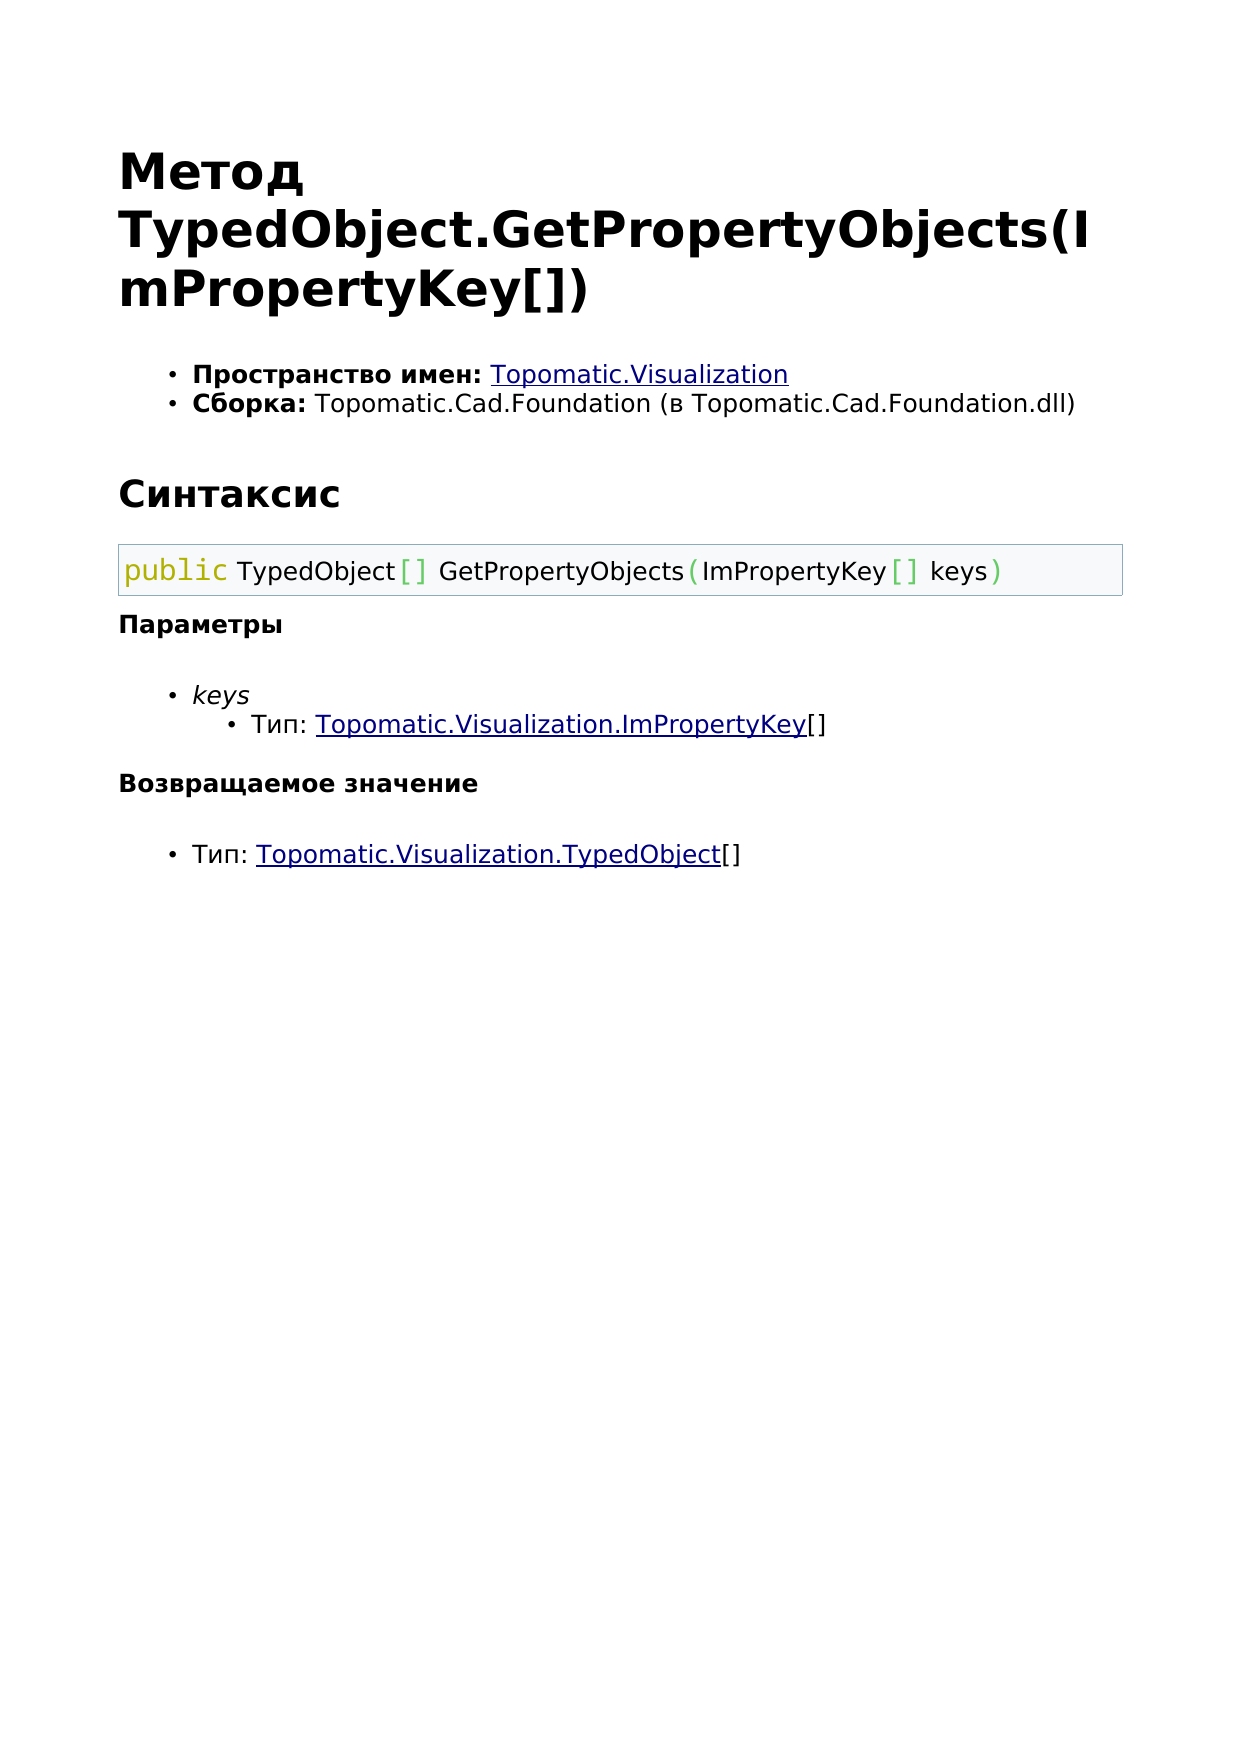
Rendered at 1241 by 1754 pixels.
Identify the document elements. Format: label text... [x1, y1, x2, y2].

list Тип: Topomatic.Visualization.TypedObject[] [177, 840, 1122, 869]
text Параметры [118, 610, 1122, 639]
table_header public TypedObject[] GetPropertyObjects(ImPropertyKey[] keys) [119, 545, 1122, 595]
subtitle Синтаксис [118, 473, 1122, 516]
list Тип: Topomatic.Visualization.ImPropertyKey[] [236, 710, 1122, 739]
subtitle Метод TypedObject.GetPropertyObjects(ImPropertyKey[]) [118, 143, 1122, 318]
list keys [177, 681, 1122, 710]
list Сборка: Topomatic.Cad.Foundation (в Topomatic.Cad.Foundation.dll) [177, 389, 1122, 418]
text Возвращаемое значение [118, 769, 1122, 798]
list Пространство имен: Topomatic.Visualization [177, 360, 1122, 389]
